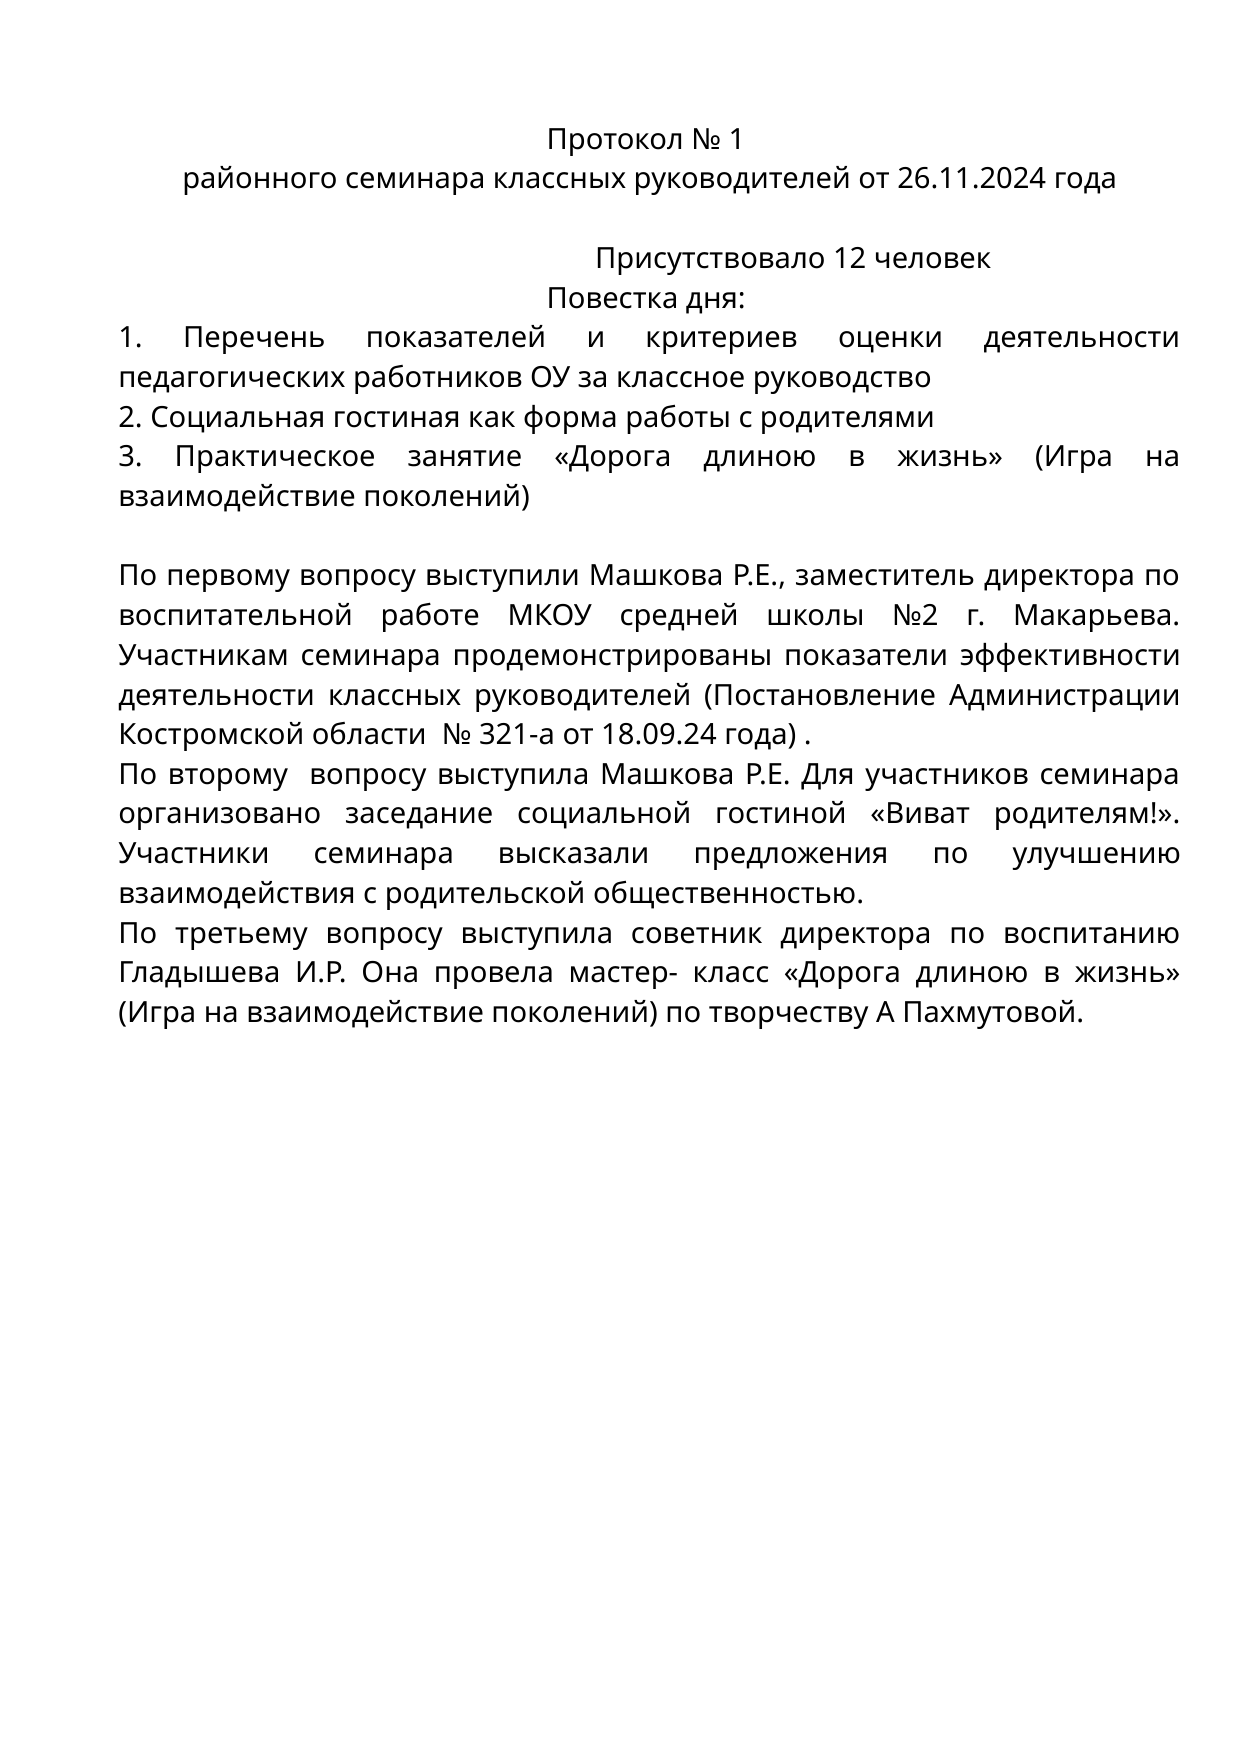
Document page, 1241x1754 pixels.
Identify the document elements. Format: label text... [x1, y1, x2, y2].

text По первому вопросу выступили Машкова Р.Е., заместитель директора по воспитательной работе МКОУ средней школы №2 г. Макарьева. Участникам семинара продемонстрированы показатели эффективности деятельности классных руководителей (Постановление Администрации Костромской области № 321-а от 18.09.24 года) . [118, 555, 1181, 753]
text Повестка дня: [118, 277, 1181, 317]
text 2. Социальная гостиная как форма работы с родителями [118, 396, 1181, 436]
text 3. Практическое занятие «Дорога длиною в жизнь» (Игра на взаимодействие поколений) [118, 436, 1181, 515]
text Присутствовало 12 человек [118, 237, 1181, 277]
text 1. Перечень показателей и критериев оценки деятельности педагогических работников ОУ за классное руководство [118, 317, 1181, 396]
text По второму вопросу выступила Машкова Р.Е. Для участников семинара организовано заседание социальной гостиной «Виват родителям!». Участники семинара высказали предложения по улучшению взаимодействия с родительской общественностью. [118, 753, 1181, 912]
text Протокол № 1 [118, 118, 1181, 158]
text районного семинара классных руководителей от 26.11.2024 года [118, 158, 1181, 197]
text По третьему вопросу выступила советник директора по воспитанию Гладышева И.Р. Она провела мастер- класс «Дорога длиною в жизнь» (Игра на взаимодействие поколений) по творчеству А Пахмутовой. [118, 912, 1181, 1031]
